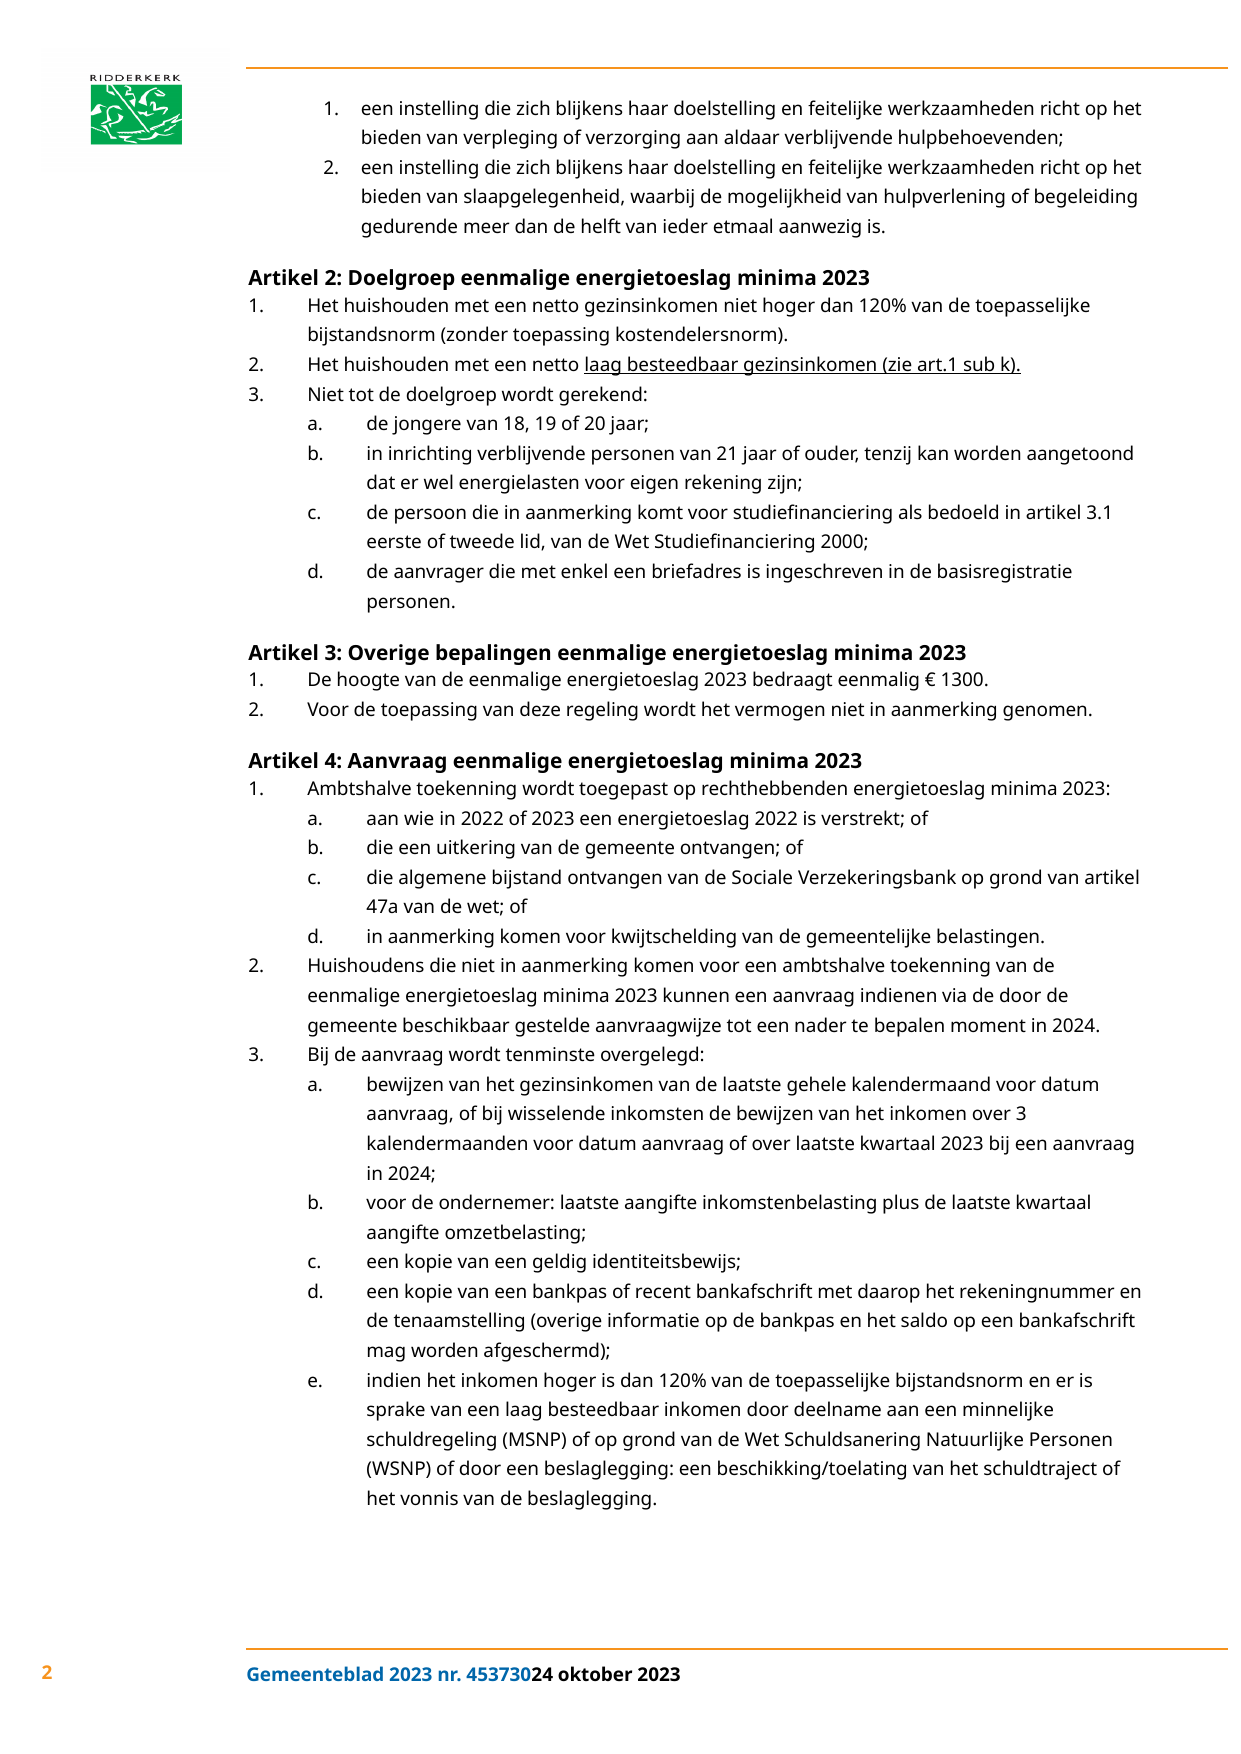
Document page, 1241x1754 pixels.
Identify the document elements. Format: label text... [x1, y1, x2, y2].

list een instelling die zich blijkens haar doelstelling en feitelijke werkzaamheden richt op het bieden van verpleging of verzorging aan aldaar verblijvende hulpbehoevenden; [323, 95, 1152, 150]
list Niet tot de doelgroep wordt gerekend: [248, 381, 1152, 406]
list de aanvrager die met enkel een briefadres is ingeschreven in de basisregistratie personen. [307, 558, 1152, 613]
text Artikel 3: Overige bepalingen eenmalige energietoeslag minima 2023 [248, 638, 1152, 667]
list indien het inkomen hoger is dan 120% van de toepasselijke bijstandsnorm en er is sprake van een laag besteedbaar inkomen door deelname aan een minnelijke schuldregeling (MSNP) of op grond van de Wet Schuldsanering Natuurlijke Personen (WSNP) of door een beslaglegging: een beschikking/toelating van het schuldtraject of het vonnis van de beslaglegging. [307, 1367, 1152, 1511]
list de persoon die in aanmerking komt voor studiefinanciering als bedoeld in artikel 3.1 eerste of tweede lid, van de Wet Studiefinanciering 2000; [307, 499, 1152, 554]
list die algemene bijstand ontvangen van de Sociale Verzekeringsbank op grond van artikel 47a van de wet; of [307, 864, 1152, 919]
list in aanmerking komen voor kwijtschelding van de gemeentelijke belastingen. [307, 923, 1152, 949]
list een instelling die zich blijkens haar doelstelling en feitelijke werkzaamheden richt op het bieden van slaapgelegenheid, waarbij de mogelijkheid van hulpverlening of begeleiding gedurende meer dan de helft van ieder etmaal aanwezig is. [323, 154, 1152, 239]
picture [41, 47, 231, 172]
text Artikel 2: Doelgroep eenmalige energietoeslag minima 2023 [248, 263, 1152, 292]
list de jongere van 18, 19 of 20 jaar; [307, 410, 1152, 436]
list Het huishouden met een netto laag besteedbaar gezinsinkomen (zie art.1 sub k). [248, 351, 1152, 377]
list die een uitkering van de gemeente ontvangen; of [307, 834, 1152, 860]
list Bij de aanvraag wordt tenminste overgelegd: [248, 1041, 1152, 1067]
list in inrichting verblijvende personen van 21 jaar of ouder, tenzij kan worden aangetoond dat er wel energielasten voor eigen rekening zijn; [307, 440, 1152, 495]
list Het huishouden met een netto gezinsinkomen niet hoger dan 120% van de toepasselijke bijstandsnorm (zonder toepassing kostendelersnorm). [248, 292, 1152, 347]
list De hoogte van de eenmalige energietoeslag 2023 bedraagt eenmalig € 1300. [248, 667, 1152, 692]
text Artikel 4: Aanvraag eenmalige energietoeslag minima 2023 [248, 747, 1152, 775]
list een kopie van een bankpas of recent bankafschrift met daarop het rekeningnummer en de tenaamstelling (overige informatie op de bankpas en het saldo op een bankafschrift mag worden afgeschermd); [307, 1278, 1152, 1363]
list Voor de toepassing van deze regeling wordt het vermogen niet in aanmerking genomen. [248, 696, 1152, 722]
list aan wie in 2022 of 2023 een energietoeslag 2022 is verstrekt; of [307, 805, 1152, 830]
list Ambtshalve toekenning wordt toegepast op rechthebbenden energietoeslag minima 2023: [248, 775, 1152, 801]
list voor de ondernemer: laatste aangifte inkomstenbelasting plus de laatste kwartaal aangifte omzetbelasting; [307, 1189, 1152, 1244]
list een kopie van een geldig identiteitsbewijs; [307, 1248, 1152, 1274]
list Huishoudens die niet in aanmerking komen voor een ambtshalve toekenning van de eenmalige energietoeslag minima 2023 kunnen een aanvraag indienen via de door de gemeente beschikbaar gestelde aanvraagwijze tot een nader te bepalen moment in 2024. [248, 953, 1152, 1037]
list bewijzen van het gezinsinkomen van de laatste gehele kalendermaand voor datum aanvraag, of bij wisselende inkomsten de bewijzen van het inkomen over 3 kalendermaanden voor datum aanvraag of over laatste kwartaal 2023 bij een aanvraag in 2024; [307, 1071, 1152, 1185]
